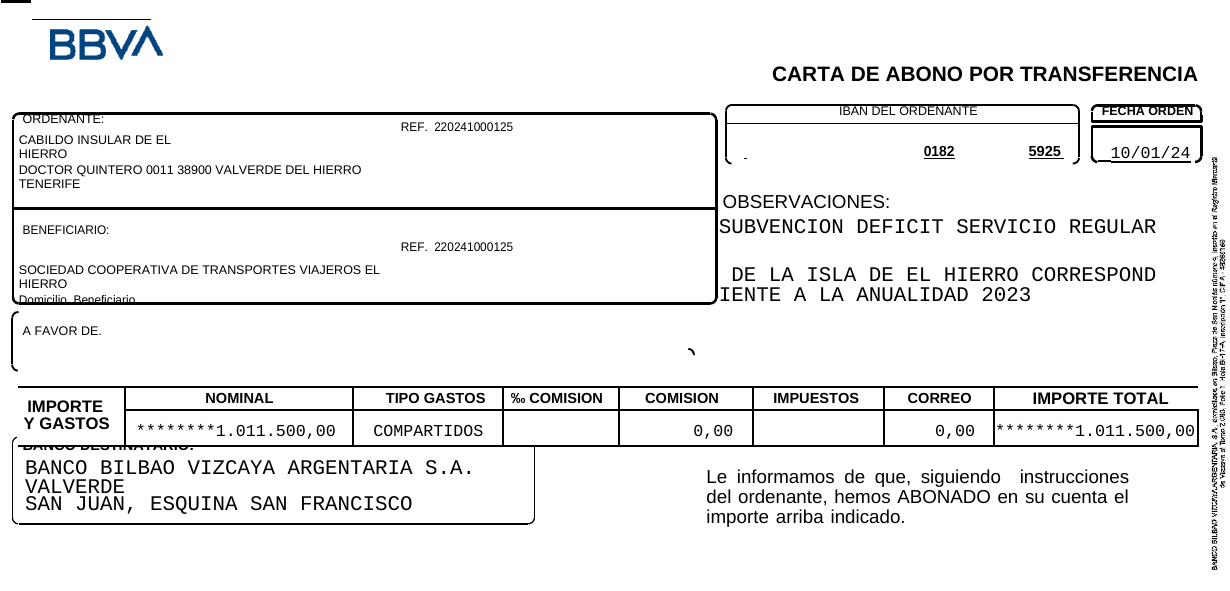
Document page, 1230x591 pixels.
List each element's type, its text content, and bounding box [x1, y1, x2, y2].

text Le informamos de que, siguiendo instrucciones del ordenante, hemos ABONADO en su cuenta el importe arriba indicado. [706, 467, 1129, 527]
table_header IMPORTE Y GASTOS [18, 388, 124, 445]
text REF. 220241000125 [401, 242, 514, 254]
table_header IMPORTE TOTAL [995, 388, 1198, 409]
text CABILDO INSULAR DE EL HIERRO [19, 132, 221, 161]
table_header COMISION [620, 388, 752, 409]
text SUBVENCION DEFICIT SERVICIO REGULAR [719, 216, 1229, 238]
text OBSERVACIONES: [722, 191, 1213, 212]
table_cell ********1.011.500,00 [126, 411, 352, 445]
table_header IMPUESTOS [754, 388, 883, 409]
text [1214, 191, 1229, 212]
text SOCIEDAD COOPERATIVA DE TRANSPORTES VIAJEROS EL HIERRO [19, 263, 428, 292]
table_cell [504, 411, 618, 445]
table_cell [754, 411, 883, 445]
text REF. 220241000125 [401, 120, 715, 134]
table_header NOMINAL [126, 388, 352, 409]
table_header TIPO GASTOS [354, 388, 502, 409]
table_header CORREO [885, 388, 993, 409]
text DOCTOR QUINTERO 0011 38900 VALVERDE DEL HIERRO TENERIFE [19, 162, 424, 191]
text A FAVOR DE. [19, 305, 137, 338]
text Domicilio Beneficiario [19, 293, 137, 302]
text ORDENANTE: [22, 115, 221, 126]
table_cell 0,00 [885, 411, 993, 445]
text [727, 124, 1078, 134]
text CARTA DE ABONO POR TRANSFERENCIA [772, 62, 1229, 86]
table_cell ********1.011.500,00 [995, 411, 1197, 445]
text BENEFICIARIO: [22, 225, 114, 237]
table_cell COMPARTIDOS [354, 411, 502, 445]
table_header ‰ COMISION [504, 388, 618, 409]
text [1080, 120, 1229, 134]
text DE LA ISLA DE EL HIERRO CORRESPOND IENTE A LA ANUALIDAD 2023 [719, 264, 1157, 307]
table_cell 0,00 [620, 411, 752, 445]
